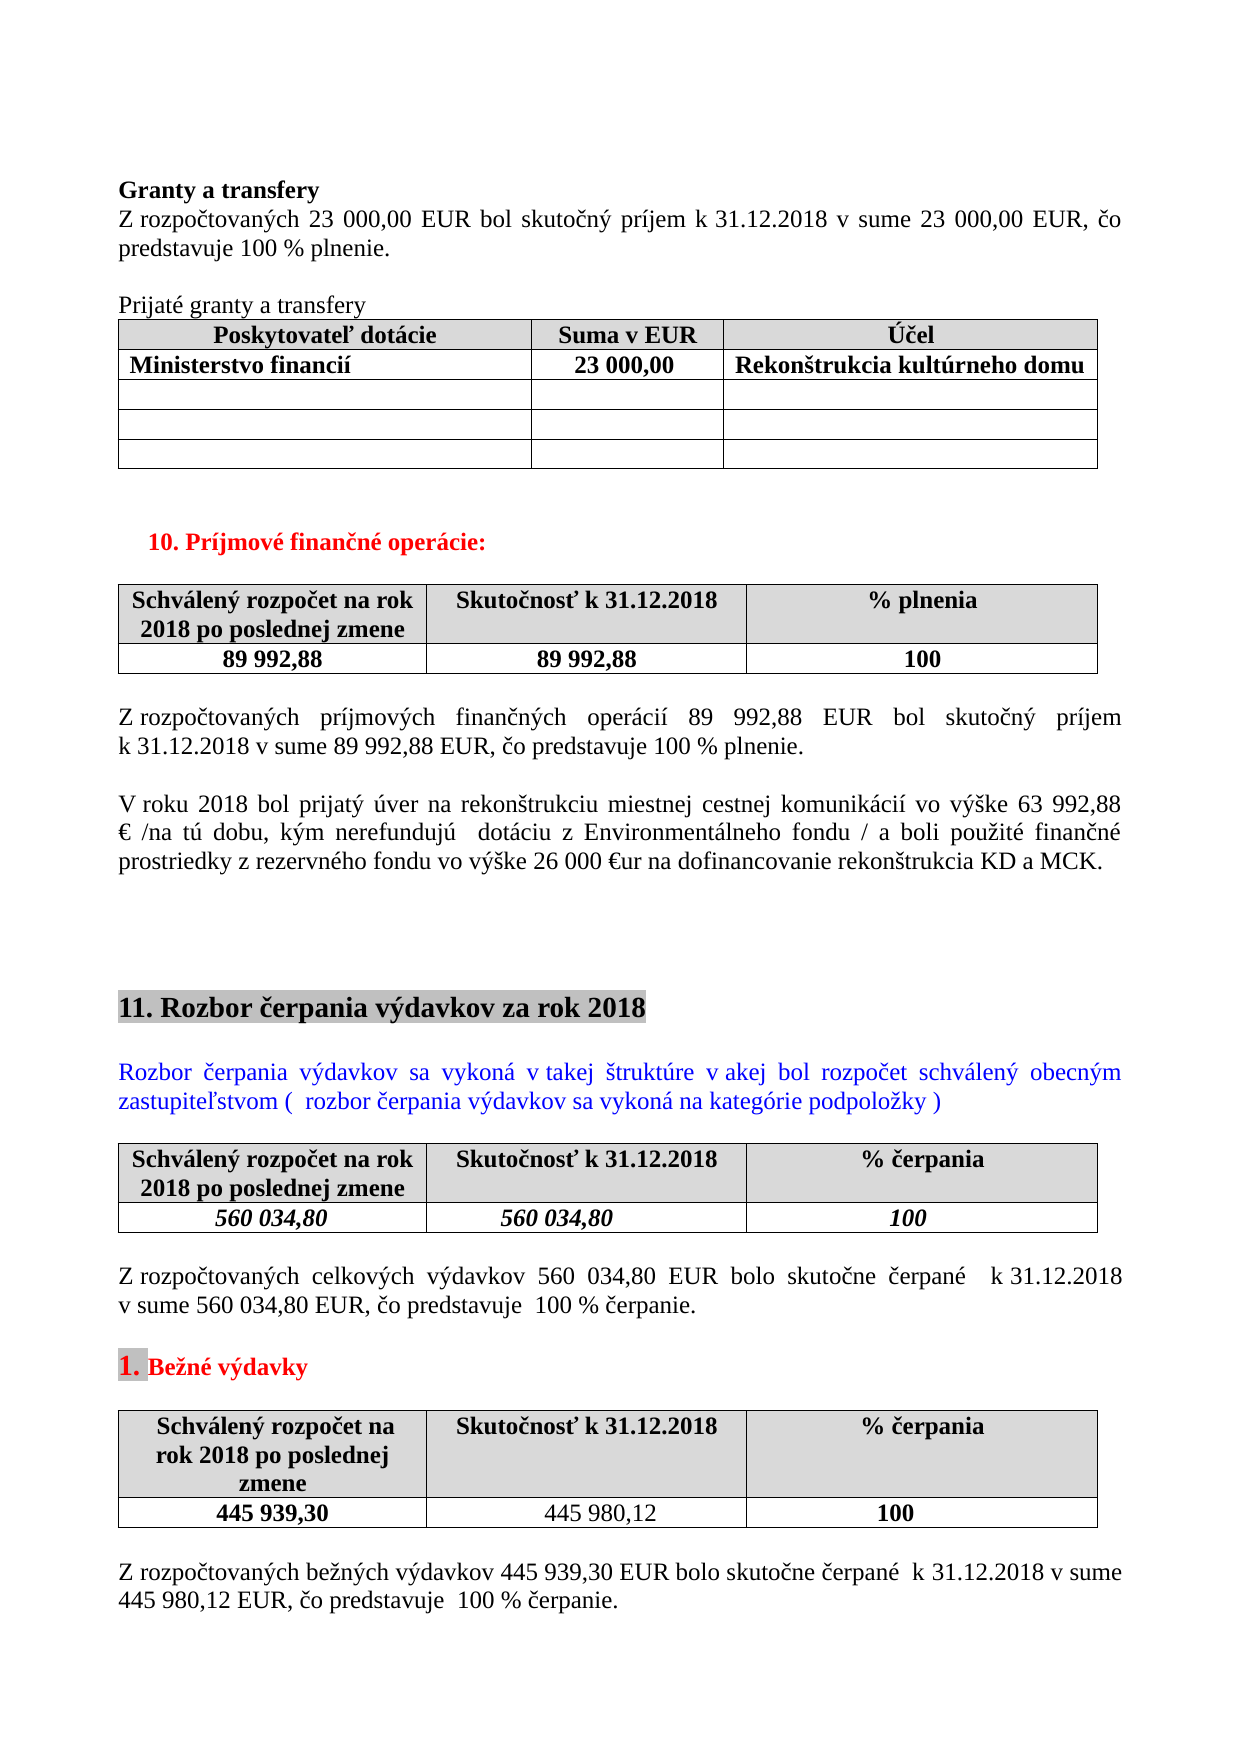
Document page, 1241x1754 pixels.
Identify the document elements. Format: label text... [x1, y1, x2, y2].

table_header % čerpania [747, 1144, 1097, 1202]
table_cell [119, 380, 531, 409]
text Z rozpočtovaných 23 000,00 EUR bol skutočný príjem k 31.12.2018 v sume 23 000,00 EUR, čo predstavuje 100 % plnenie. [118, 204, 1122, 262]
text V roku 2018 bol prijatý úver na rekonštrukciu miestnej cestnej komunikácií vo výške 63 992,88 € /na tú dobu, kým nerefundujú dotáciu z Environmentálneho fondu / a boli použité finančné prostriedky z rezervného fondu vo výške 26 000 €ur na dofinancovanie rekonštrukcia KD a MCK. [118, 789, 1122, 875]
text Granty a transfery [118, 176, 1122, 204]
table_cell 100 [747, 644, 1097, 673]
table_header Poskytovateľ dotácie [119, 320, 531, 349]
table_cell [119, 410, 531, 438]
table_header Účel [724, 320, 1097, 349]
table_cell Rekonštrukcia kultúrneho domu [724, 350, 1097, 379]
table_cell [119, 440, 531, 468]
text Prijaté granty a transfery [118, 291, 1122, 319]
text Z rozpočtovaných bežných výdavkov 445 939,30 EUR bolo skutočne čerpané k 31.12.2018 v sume 445 980,12 EUR, čo predstavuje 100 % čerpanie. [118, 1557, 1122, 1614]
table_cell Ministerstvo financií [119, 350, 531, 379]
table_cell [724, 380, 1097, 409]
table_header Schválený rozpočet na rok 2018 po poslednej zmene [119, 1411, 426, 1497]
table_header % plnenia [747, 585, 1097, 643]
table_header % čerpania [747, 1411, 1097, 1497]
table_cell 89 992,88 [119, 644, 426, 673]
list 10. Príjmové finančné operácie: [118, 527, 1122, 556]
text Z rozpočtovaných príjmových finančných operácií 89 992,88 EUR bol skutočný príjem k 31.12.2018 v sume 89 992,88 EUR, čo predstavuje 100 % plnenie. [118, 702, 1122, 760]
table_header Skutočnosť k 31.12.2018 [427, 1411, 746, 1497]
text Rozbor čerpania výdavkov sa vykoná v takej štruktúre v akej bol rozpočet schválený obecným zastupiteľstvom ( rozbor čerpania výdavkov sa vykoná na kategórie podpoložky ) [118, 1057, 1122, 1114]
table_header Schválený rozpočet na rok 2018 po poslednej zmene [119, 1144, 426, 1202]
table_header Skutočnosť k 31.12.2018 [427, 585, 746, 643]
table_cell 89 992,88 [427, 644, 746, 673]
table_cell 100 [747, 1203, 1097, 1232]
text Z rozpočtovaných celkových výdavkov 560 034,80 EUR bolo skutočne čerpané k 31.12.2018 v sume 560 034,80 EUR, čo predstavuje 100 % čerpanie. [118, 1261, 1122, 1319]
table_header Skutočnosť k 31.12.2018 [427, 1144, 746, 1202]
table_cell [724, 410, 1097, 438]
list Bežné výdavky [148, 1348, 1122, 1381]
table_cell [532, 410, 723, 438]
table_header Suma v EUR [532, 320, 723, 349]
table_header Schválený rozpočet na rok 2018 po poslednej zmene [119, 585, 426, 643]
text 11. Rozbor čerpania výdavkov za rok 2018 [118, 990, 1122, 1023]
table_cell [724, 440, 1097, 468]
table_cell 560 034,80 [119, 1203, 426, 1232]
table_cell 445 939,30 [119, 1498, 426, 1527]
table_cell 560 034,80 [427, 1203, 746, 1232]
table_cell 445 980,12 [427, 1498, 746, 1527]
table_cell 23 000,00 [532, 350, 723, 379]
table_cell 100 [747, 1498, 1097, 1527]
table_cell [532, 440, 723, 468]
table_cell [532, 380, 723, 409]
